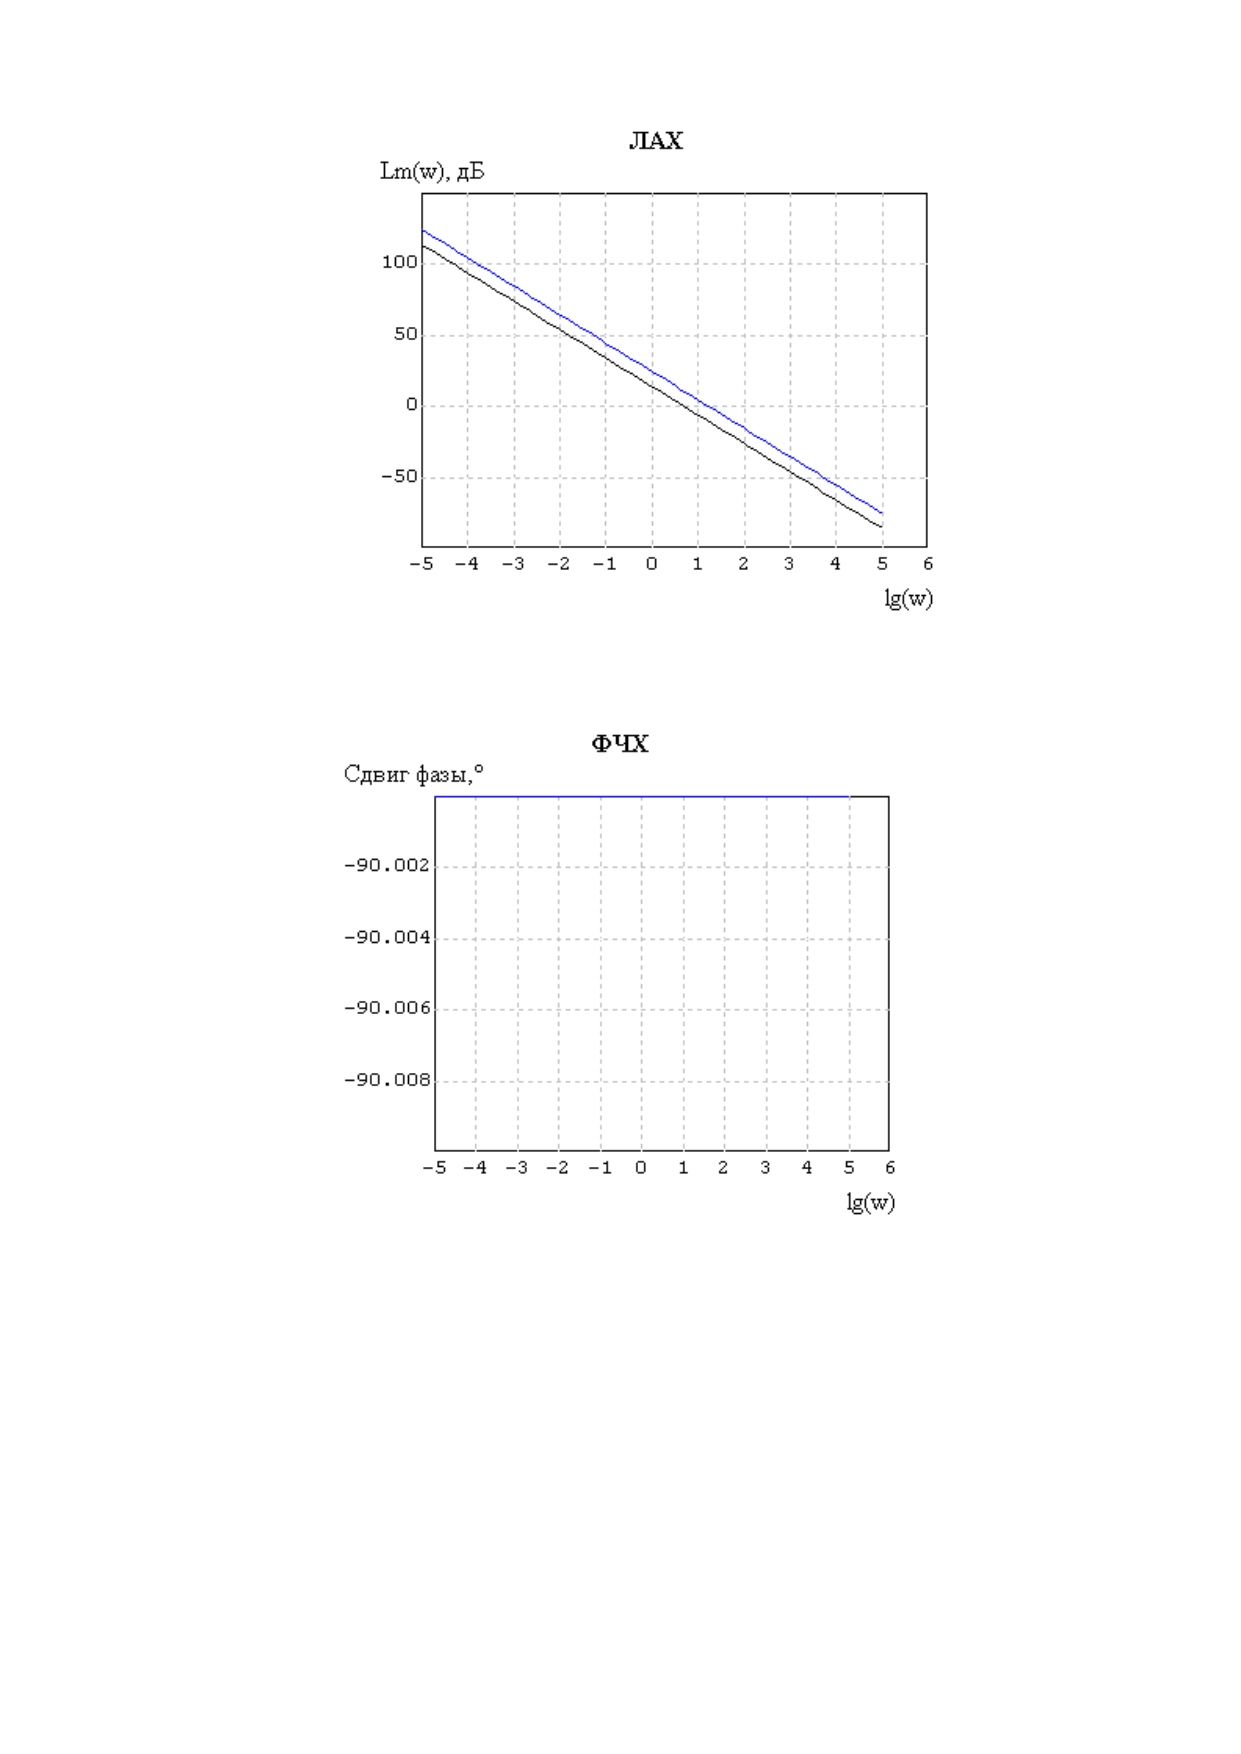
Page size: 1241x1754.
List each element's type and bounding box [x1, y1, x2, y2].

picture [373, 118, 942, 620]
picture [336, 721, 904, 1224]
